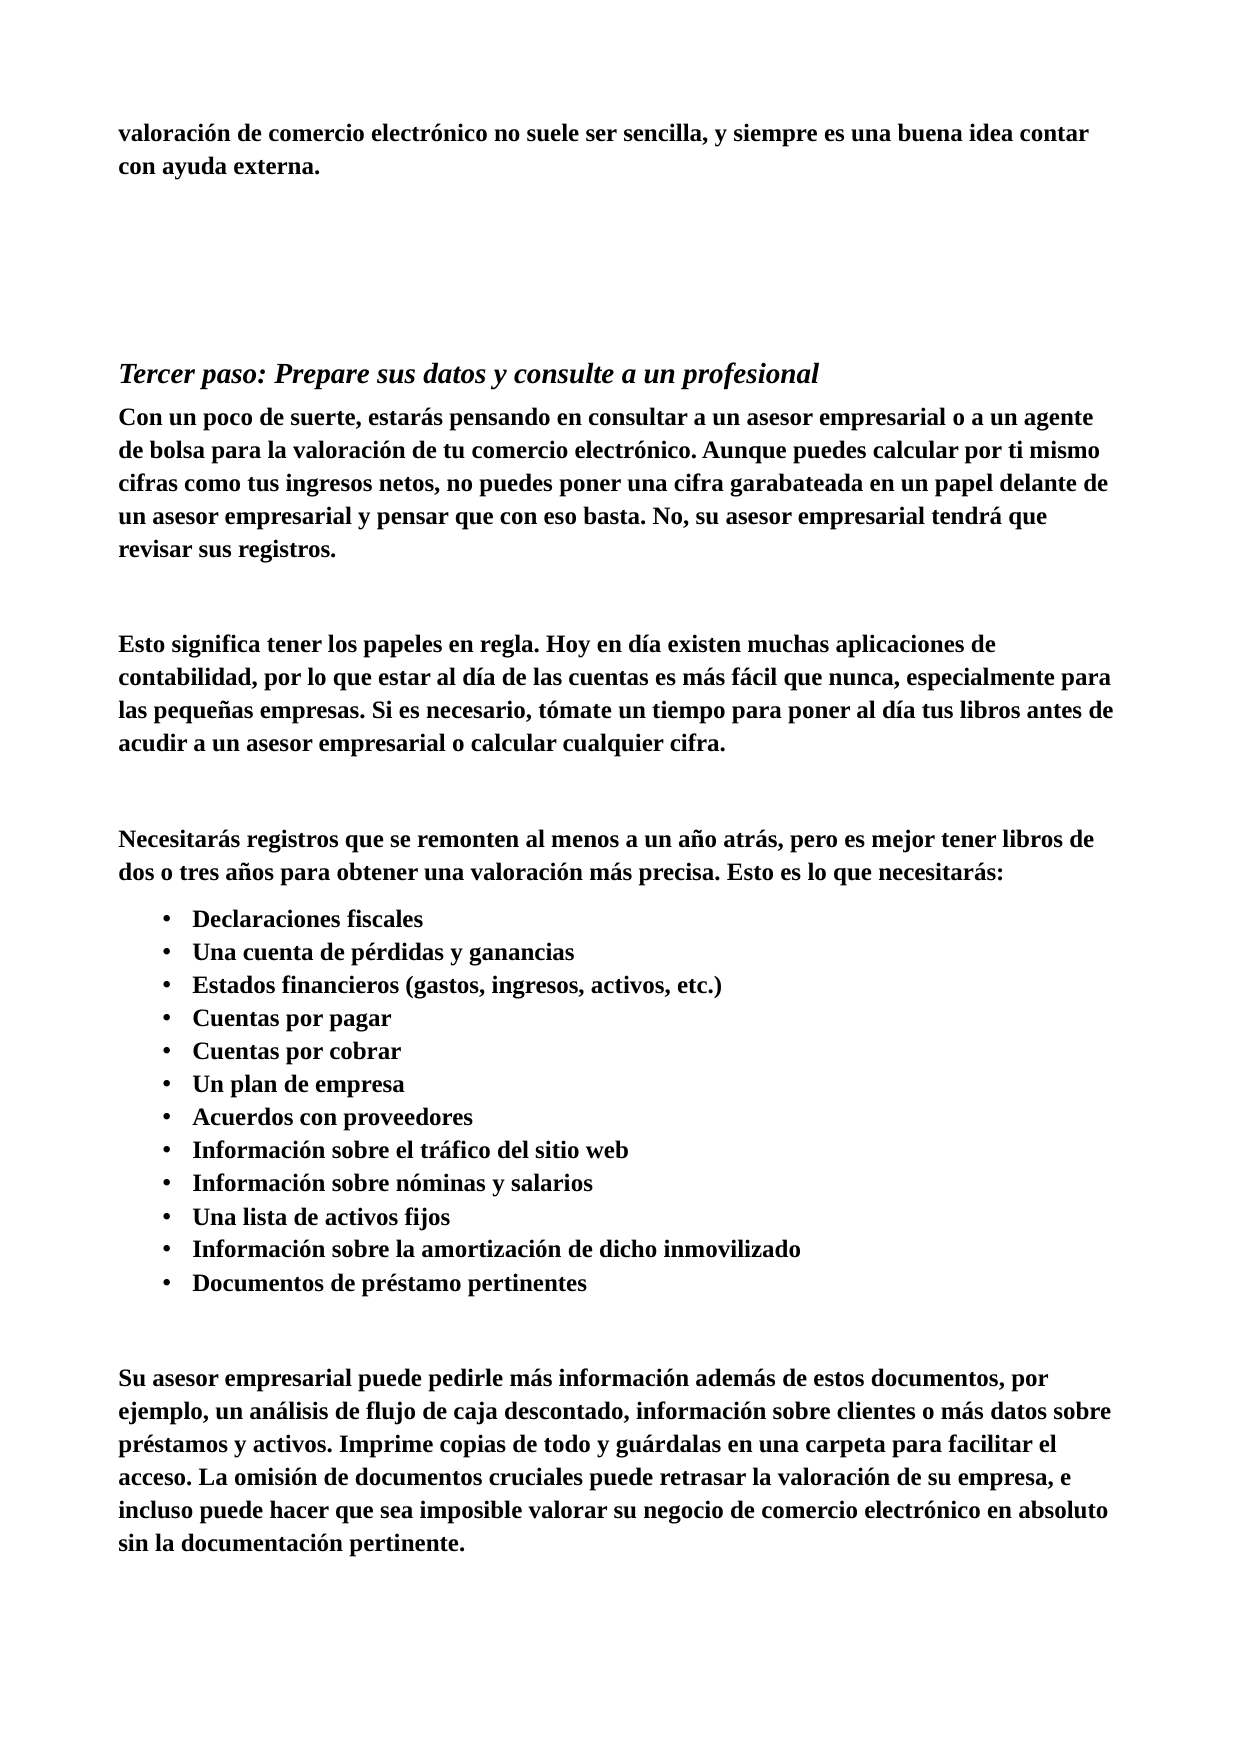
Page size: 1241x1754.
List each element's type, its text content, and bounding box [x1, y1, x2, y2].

text Su asesor empresarial puede pedirle más información además de estos documentos, por ejemplo, un análisis de flujo de caja descontado, información sobre clientes o más datos sobre préstamos y activos. Imprime copias de todo y guárdalas en una carpeta para facilitar el acceso. La omisión de documentos cruciales puede retrasar la valoración de su empresa, e incluso puede hacer que sea imposible valorar su negocio de comercio electrónico en absoluto sin la documentación pertinente. [118, 1363, 1122, 1557]
list Declaraciones fiscales [162, 904, 1122, 933]
list Acuerdos con proveedores [162, 1102, 1122, 1131]
list Información sobre nóminas y salarios [162, 1168, 1122, 1197]
text Con un poco de suerte, estarás pensando en consultar a un asesor empresarial o a un agente de bolsa para la valoración de tu comercio electrónico. Aunque puedes calcular por ti mismo cifras como tus ingresos netos, no puedes poner una cifra garabateada en un papel delante de un asesor empresarial y pensar que con eso basta. No, su asesor empresarial tendrá que revisar sus registros. [118, 402, 1122, 563]
list Documentos de préstamo pertinentes [162, 1268, 1122, 1296]
list Información sobre la amortización de dicho inmovilizado [162, 1234, 1122, 1263]
list Un plan de empresa [162, 1069, 1122, 1098]
list Una cuenta de pérdidas y ganancias [162, 937, 1122, 966]
list Cuentas por cobrar [162, 1036, 1122, 1065]
list Estados financieros (gastos, ingresos, activos, etc.) [162, 970, 1122, 999]
list Información sobre el tráfico del sitio web [162, 1136, 1122, 1164]
subtitle Tercer paso: Prepare sus datos y consulte a un profesional [118, 356, 1122, 390]
text valoración de comercio electrónico no suele ser sencilla, y siempre es una buena idea contar con ayuda externa. [118, 118, 1122, 180]
text Esto significa tener los papeles en regla. Hoy en día existen muchas aplicaciones de contabilidad, por lo que estar al día de las cuentas es más fácil que nunca, especialmente para las pequeñas empresas. Si es necesario, tómate un tiempo para poner al día tus libros antes de acudir a un asesor empresarial o calcular cualquier cifra. [118, 629, 1122, 757]
list Una lista de activos fijos [162, 1202, 1122, 1230]
text Necesitarás registros que se remonten al menos a un año atrás, pero es mejor tener libros de dos o tres años para obtener una valoración más precisa. Esto es lo que necesitarás: [118, 824, 1122, 886]
list Cuentas por pagar [162, 1003, 1122, 1032]
